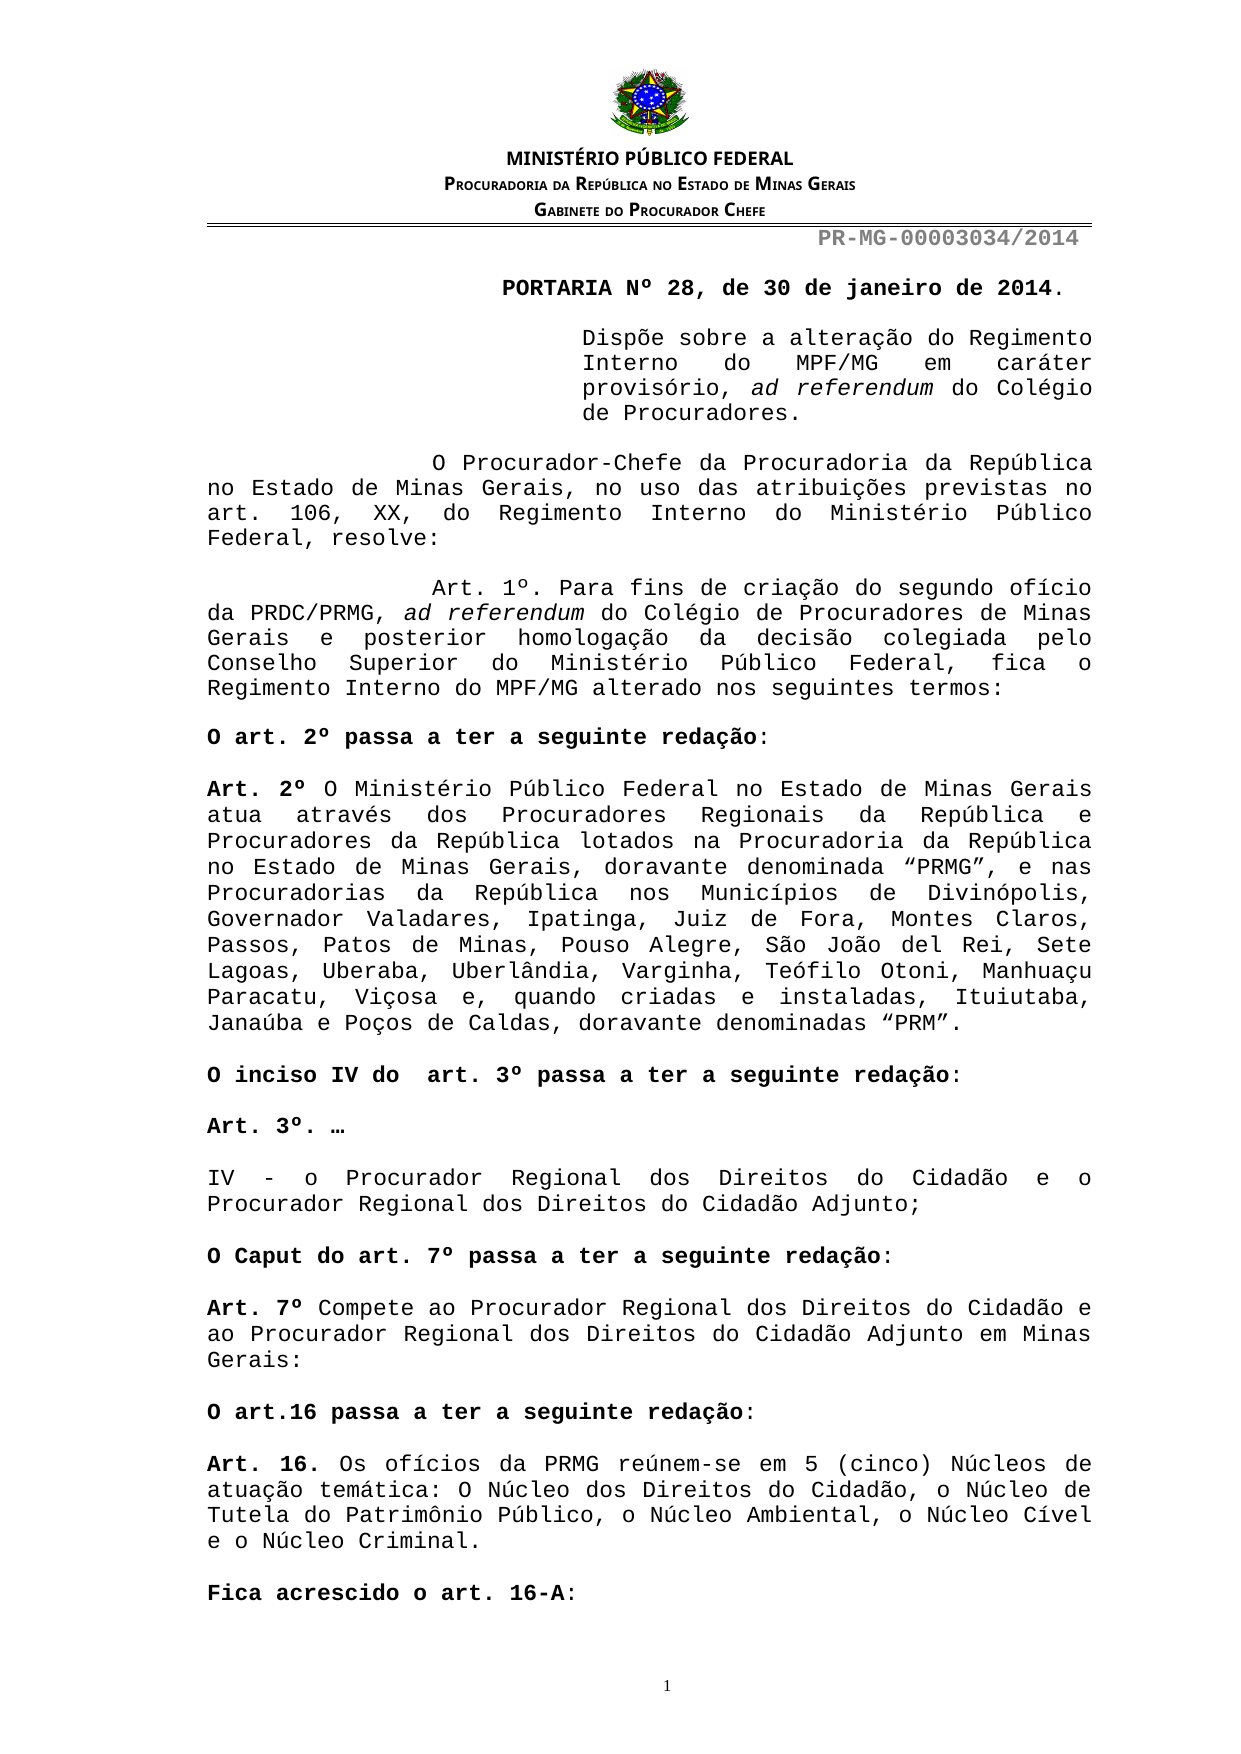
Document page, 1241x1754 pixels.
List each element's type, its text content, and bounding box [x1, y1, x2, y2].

text Art. 7º Compete ao Procurador Regional dos Direitos do Cidadão e ao Procurador Regional dos Direitos do Cidadão Adjunto em Minas Gerais: [207, 1296, 1092, 1374]
text IV - o Procurador Regional dos Direitos do Cidadão e o Procurador Regional dos Direitos do Cidadão Adjunto; [207, 1167, 1092, 1218]
text O Procurador-Chefe da Procuradoria da República no Estado de Minas Gerais, no uso das atribuições previstas no art. 106, XX, do Regimento Interno do Ministério Público Federal, resolve: [207, 451, 1092, 551]
text PORTARIA Nº 28, de 30 de janeiro de 2014. [207, 276, 1092, 301]
text O Caput do art. 7º passa a ter a seguinte redação: [207, 1244, 1092, 1270]
text O inciso IV do art. 3º passa a ter a seguinte redação: [207, 1063, 1092, 1089]
text Art. 16. Os ofícios da PRMG reúnem-se em 5 (cinco) Núcleos de atuação temática: O Núcleo dos Direitos do Cidadão, o Núcleo de Tutela do Patrimônio Público, o Núcleo Ambiental, o Núcleo Cível e o Núcleo Criminal. [207, 1452, 1092, 1556]
text Dispõe sobre a alteração do Regimento Interno do MPF/MG em caráter provisório, ad referendum do Colégio de Procuradores. [582, 326, 1092, 426]
text Art. 3º. … [207, 1115, 1092, 1141]
text O art.16 passa a ter a seguinte redação: [207, 1400, 1092, 1426]
text Art. 2º O Ministério Público Federal no Estado de Minas Gerais atua através dos Procuradores Regionais da República e Procuradores da República lotados na Procuradoria da República no Estado de Minas Gerais, doravante denominada “PRMG”, e nas Procuradorias da República nos Municípios de Divinópolis, Governador Valadares, Ipatinga, Juiz de Fora, Montes Claros, Passos, Patos de Minas, Pouso Alegre, São João del Rei, Sete Lagoas, Uberaba, Uberlândia, Varginha, Teófilo Otoni, Manhuaçu Paracatu, Viçosa e, quando criadas e instaladas, Ituiutaba, Janaúba e Poços de Caldas, doravante denominadas “PRM”. [207, 778, 1092, 1037]
picture [610, 68, 689, 136]
text PR-MG-00003034/2014 [582, 227, 1092, 251]
text Art. 1º. Para fins de criação do segundo ofício da PRDC/PRMG, ad referendum do Colégio de Procuradores de Minas Gerais e posterior homologação da decisão colegiada pelo Conselho Superior do Ministério Público Federal, fica o Regimento Interno do MPF/MG alterado nos seguintes termos: [207, 576, 1092, 701]
text Fica acrescido o art. 16-A: [207, 1582, 1092, 1608]
text O art. 2º passa a ter a seguinte redação: [207, 726, 1092, 752]
